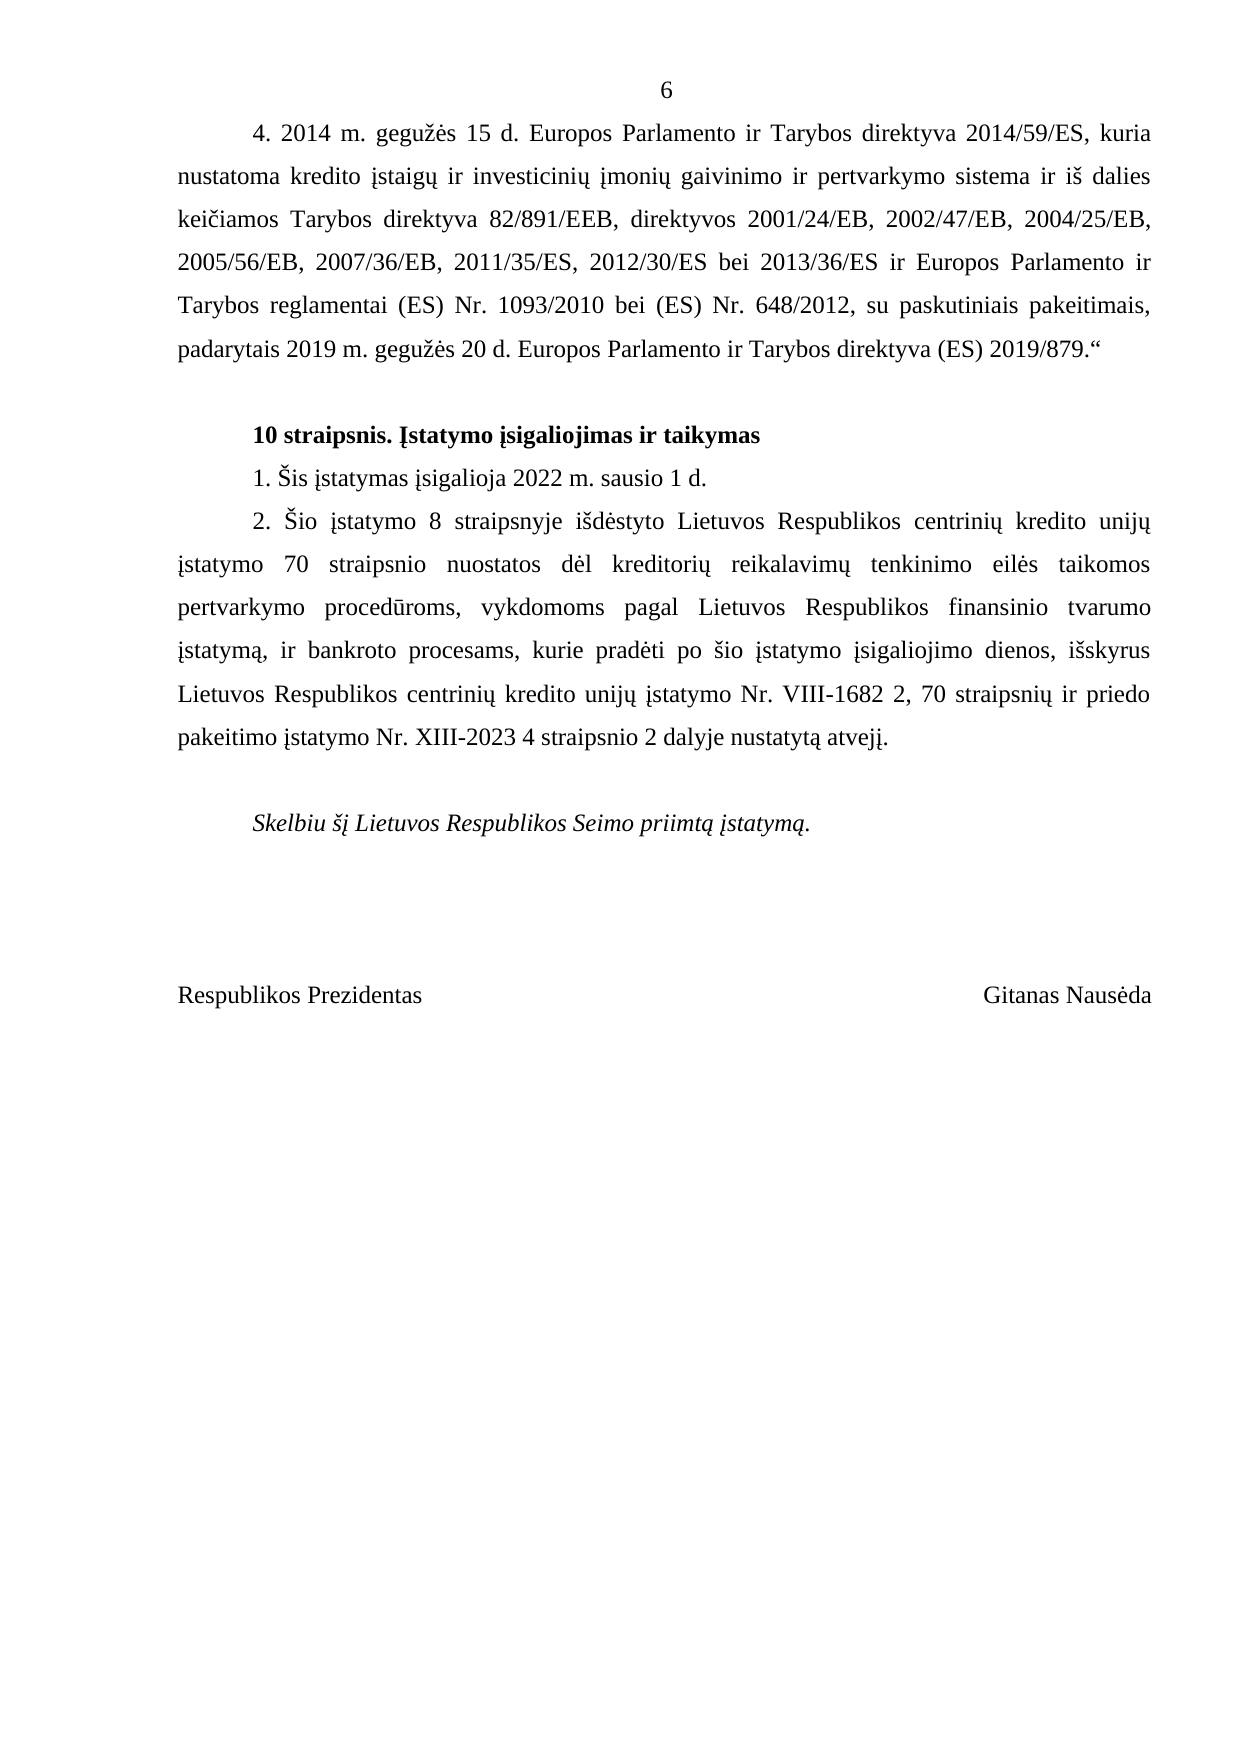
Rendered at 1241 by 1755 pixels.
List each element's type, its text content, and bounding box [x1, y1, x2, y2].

text Respublikos Prezidentas Gitanas Nausėda [177, 981, 1152, 1009]
text Skelbiu šį Lietuvos Respublikos Seimo priimtą įstatymą. [177, 808, 1152, 837]
text 1. Šis įstatymas įsigalioja 2022 m. sausio 1 d. [177, 463, 1152, 492]
text 4. 2014 m. gegužės 15 d. Europos Parlamento ir Tarybos direktyva 2014/59/ES, kuria nustatoma kredito įstaigų ir investicinių įmonių gaivinimo ir pertvarkymo sistema ir iš dalies keičiamos Tarybos direktyva 82/891/EEB, direktyvos 2001/24/EB, 2002/47/EB, 2004/25/EB, 2005/56/EB, 2007/36/EB, 2011/35/ES, 2012/30/ES bei 2013/36/ES ir Europos Parlamento ir Tarybos reglamentai (ES) Nr. 1093/2010 bei (ES) Nr. 648/2012, su paskutiniais pakeitimais, padarytais 2019 m. gegužės 20 d. Europos Parlamento ir Tarybos direktyva (ES) 2019/879.“ [177, 118, 1152, 362]
text 2. Šio įstatymo 8 straipsnyje išdėstyto Lietuvos Respublikos centrinių kredito unijų įstatymo 70 straipsnio nuostatos dėl kreditorių reikalavimų tenkinimo eilės taikomos pertvarkymo procedūroms, vykdomoms pagal Lietuvos Respublikos finansinio tvarumo įstatymą, ir bankroto procesams, kurie pradėti po šio įstatymo įsigaliojimo dienos, išskyrus Lietuvos Respublikos centrinių kredito unijų įstatymo Nr. VIII-1682 2, 70 straipsnių ir priedo pakeitimo įstatymo Nr. XIII-2023 4 straipsnio 2 dalyje nustatytą atvejį. [177, 506, 1152, 751]
text 10 straipsnis. Įstatymo įsigaliojimas ir taikymas [177, 420, 1152, 449]
